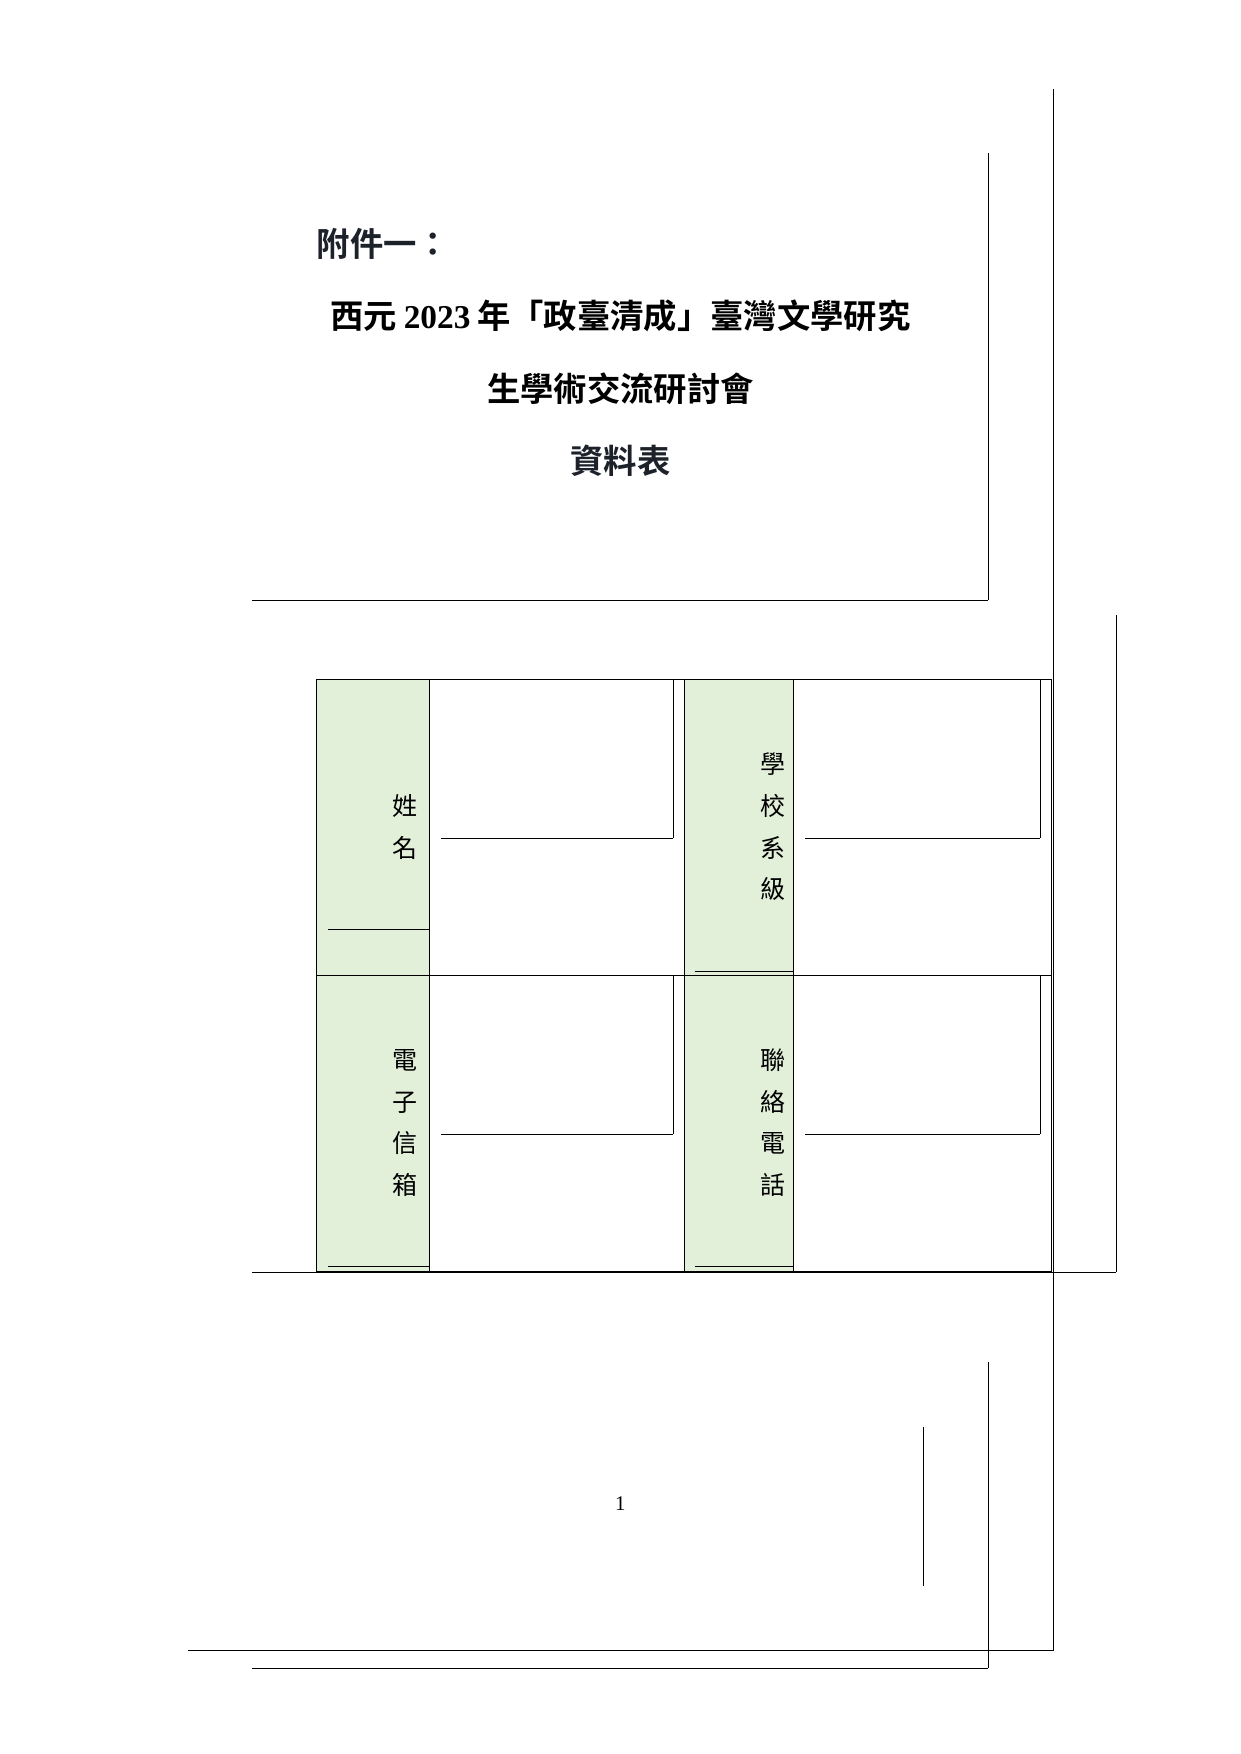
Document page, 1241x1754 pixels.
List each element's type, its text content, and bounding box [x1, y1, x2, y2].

table_header 學校系級 [685, 680, 793, 975]
table_header 姓名 [317, 680, 429, 975]
text 資料表 [252, 370, 988, 483]
text 西元2023年「政臺清成」臺灣文學研究生學術交流研討會 [252, 226, 988, 370]
table_header [794, 680, 1051, 975]
table_cell 電子信箱 [317, 976, 429, 1271]
table_cell [430, 976, 684, 1271]
table_cell 聯絡電話 [685, 976, 793, 1271]
table_header [430, 680, 684, 975]
table_cell [794, 976, 1051, 1271]
text 附件一： [252, 153, 988, 226]
